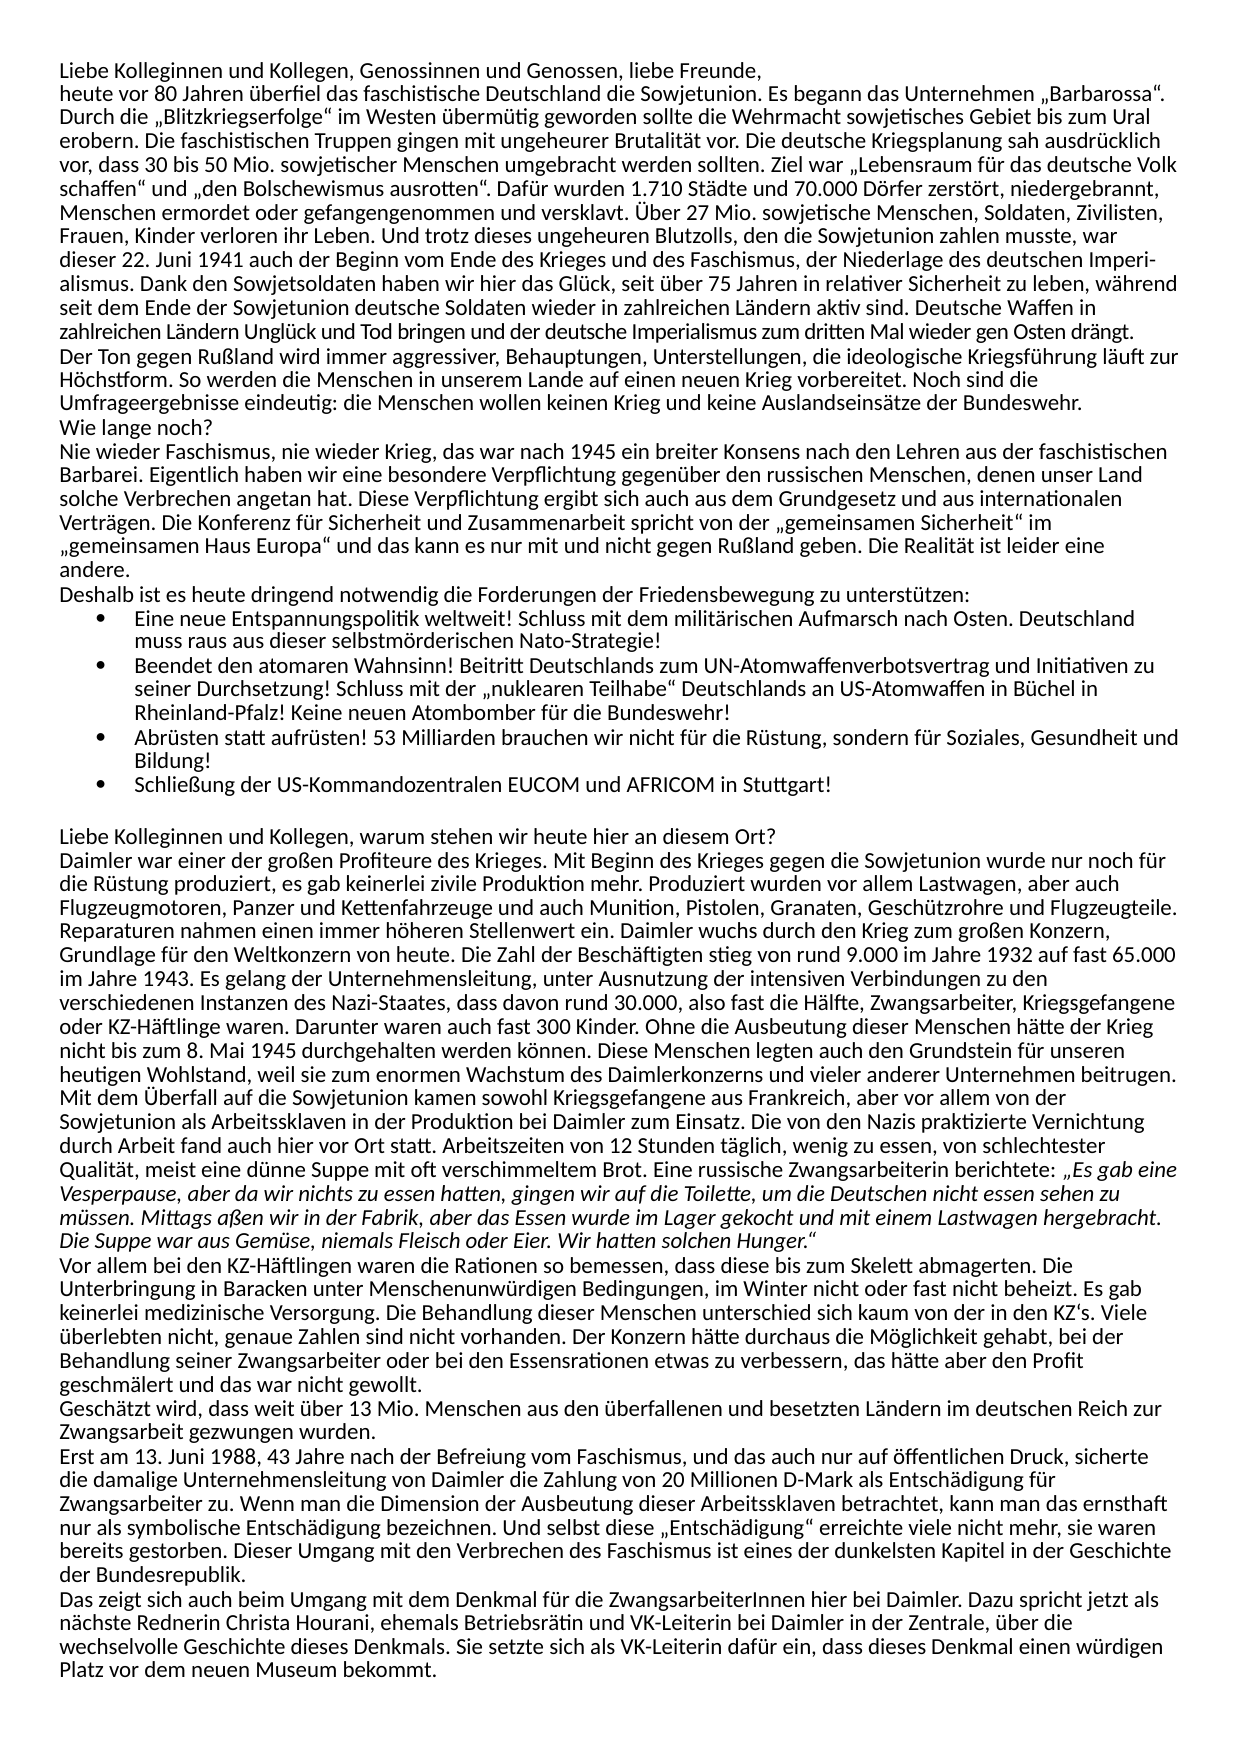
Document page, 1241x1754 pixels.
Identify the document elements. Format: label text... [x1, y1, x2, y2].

text heute vor 80 Jahren überfiel das faschistische Deutschland die Sowjetunion. Es begann das Unternehmen „Barbarossa“. Durch die „Blitzkriegserfolge“ im Westen übermütig geworden sollte die Wehrmacht sowjetisches Gebiet bis zum Ural erobern. Die faschistischen Truppen gingen mit ungeheurer Brutalität vor. Die deutsche Kriegsplanung sah ausdrücklich vor, dass 30 bis 50 Mio. sowjetischer Menschen umgebracht werden sollten. Ziel war „Lebensraum für das deutsche Volk schaffen“ und „den Bolschewismus ausrotten“. Dafür wurden 1.710 Städte und 70.000 Dörfer zerstört, niedergebrannt, Menschen ermordet oder gefangengenommen und versklavt. Über 27 Mio. sowjetische Menschen, Soldaten, Zivilisten, Frauen, Kinder verloren ihr Leben. Und trotz dieses ungeheuren Blutzolls, den die Sowjetunion zahlen musste, war dieser 22. Juni 1941 auch der Beginn vom Ende des Krieges und des Faschismus, der Niederlage des deutschen Imperi-alismus. Dank den Sowjetsoldaten haben wir hier das Glück, seit über 75 Jahren in relativer Sicherheit zu leben, während seit dem Ende der Sowjetunion deutsche Soldaten wieder in zahlreichen Ländern aktiv sind. Deutsche Waffen in zahlreichen Ländern Unglück und Tod bringen und der deutsche Imperialismus zum dritten Mal wieder gen Osten drängt. [59, 83, 1181, 345]
list Eine neue Entspannungspolitik weltweit! Schluss mit dem militärischen Aufmarsch nach Osten. Deutschland muss raus aus dieser selbstmörderischen Nato-Strategie! [97, 607, 1181, 655]
text Der Ton gegen Rußland wird immer aggressiver, Behauptungen, Unterstellungen, die ideologische Kriegsführung läuft zur Höchstform. So werden die Menschen in unserem Lande auf einen neuen Krieg vorbereitet. Noch sind die Umfrageergebnisse eindeutig: die Menschen wollen keinen Krieg und keine Auslandseinsätze der Bundeswehr. [59, 345, 1181, 417]
list Schließung der US-Kommandozentralen EUCOM und AFRICOM in Stuttgart! [97, 774, 1181, 797]
text Geschätzt wird, dass weit über 13 Mio. Menschen aus den überfallenen und besetzten Ländern im deutschen Reich zur Zwangsarbeit gezwungen wurden. [59, 1398, 1181, 1445]
text Vor allem bei den KZ-Häftlingen waren die Rationen so bemessen, dass diese bis zum Skelett abmagerten. Die Unterbringung in Baracken unter Menschenunwürdigen Bedingungen, im Winter nicht oder fast nicht beheizt. Es gab keinerlei medizinische Versorgung. Die Behandlung dieser Menschen unterschied sich kaum von der in den KZ‘s. Viele überlebten nicht, genaue Zahlen sind nicht vorhanden. Der Konzern hätte durchaus die Möglichkeit gehabt, bei der Behandlung seiner Zwangsarbeiter oder bei den Essensrationen etwas zu verbessern, das hätte aber den Profit geschmälert und das war nicht gewollt. [59, 1255, 1181, 1398]
text Das zeigt sich auch beim Umgang mit dem Denkmal für die ZwangsarbeiterInnen hier bei Daimler. Dazu spricht jetzt als nächste Rednerin Christa Hourani, ehemals Betriebsrätin und VK-Leiterin bei Daimler in der Zentrale, über die wechselvolle Geschichte dieses Denkmals. Sie setzte sich als VK-Leiterin dafür ein, dass dieses Denkmal einen würdigen Platz vor dem neuen Museum bekommt. [59, 1588, 1181, 1684]
list Abrüsten statt aufrüsten! 53 Milliarden brauchen wir nicht für die Rüstung, sondern für Soziales, Gesundheit und Bildung! [97, 726, 1181, 774]
text Daimler war einer der großen Profiteure des Krieges. Mit Beginn des Krieges gegen die Sowjetunion wurde nur noch für die Rüstung produziert, es gab keinerlei zivile Produktion mehr. Produziert wurden vor allem Lastwagen, aber auch Flugzeugmotoren, Panzer und Kettenfahrzeuge und auch Munition, Pistolen, Granaten, Geschützrohre und Flugzeugteile. Reparaturen nahmen einen immer höheren Stellenwert ein. Daimler wuchs durch den Krieg zum großen Konzern, Grundlage für den Weltkonzern von heute. Die Zahl der Beschäftigten stieg von rund 9.000 im Jahre 1932 auf fast 65.000 im Jahre 1943. Es gelang der Unternehmensleitung, unter Ausnutzung der intensiven Verbindungen zu den verschiedenen Instanzen des Nazi-Staates, dass davon rund 30.000, also fast die Hälfte, Zwangsarbeiter, Kriegsgefangene oder KZ-Häftlinge waren. Darunter waren auch fast 300 Kinder. Ohne die Ausbeutung dieser Menschen hätte der Krieg nicht bis zum 8. Mai 1945 durchgehalten werden können. Diese Menschen legten auch den Grundstein für unseren heutigen Wohlstand, weil sie zum enormen Wachstum des Daimlerkonzerns und vieler anderer Unternehmen beitrugen. Mit dem Überfall auf die Sowjetunion kamen sowohl Kriegsgefangene aus Frankreich, aber vor allem von der Sowjetunion als Arbeitssklaven in der Produktion bei Daimler zum Einsatz. Die von den Nazis praktizierte Vernichtung durch Arbeit fand auch hier vor Ort statt. Arbeitszeiten von 12 Stunden täglich, wenig zu essen, von schlechtester Qualität, meist eine dünne Suppe mit oft verschimmeltem Brot. Eine russische Zwangsarbeiterin berichtete: „Es gab eine Vesperpause, aber da wir nichts zu essen hatten, gingen wir auf die Toilette, um die Deutschen nicht essen sehen zu müssen. Mittags aßen wir in der Fabrik, aber das Essen wurde im Lager gekocht und mit einem Lastwagen hergebracht. Die Suppe war aus Gemüse, niemals Fleisch oder Eier. Wir hatten solchen Hunger.“ [59, 849, 1181, 1255]
text Nie wieder Faschismus, nie wieder Krieg, das war nach 1945 ein breiter Konsens nach den Lehren aus der faschistischen Barbarei. Eigentlich haben wir eine besondere Verpflichtung gegenüber den russischen Menschen, denen unser Land solche Verbrechen angetan hat. Diese Verpflichtung ergibt sich auch aus dem Grundgesetz und aus internationalen Verträgen. Die Konferenz für Sicherheit und Zusammenarbeit spricht von der „gemeinsamen Sicherheit“ im „gemeinsamen Haus Europa“ und das kann es nur mit und nicht gegen Rußland geben. Die Realität ist leider eine andere. [59, 440, 1181, 583]
list Beendet den atomaren Wahnsinn! Beitritt Deutschlands zum UN-Atomwaffenverbotsvertrag und Initiativen zu seiner Durchsetzung! Schluss mit der „nuklearen Teilhabe“ Deutschlands an US-Atomwaffen in Büchel in Rheinland-Pfalz! Keine neuen Atombomber für die Bundeswehr! [97, 655, 1181, 726]
text Erst am 13. Juni 1988, 43 Jahre nach der Befreiung vom Faschismus, und das auch nur auf öffentlichen Druck, sicherte die damalige Unternehmensleitung von Daimler die Zahlung von 20 Millionen D-Mark als Entschädigung für Zwangsarbeiter zu. Wenn man die Dimension der Ausbeutung dieser Arbeitssklaven betrachtet, kann man das ernsthaft nur als symbolische Entschädigung bezeichnen. Und selbst diese „Entschädigung“ erreichte viele nicht mehr, sie waren bereits gestorben. Dieser Umgang mit den Verbrechen des Faschismus ist eines der dunkelsten Kapitel in der Geschichte der Bundesrepublik. [59, 1445, 1181, 1588]
text Liebe Kolleginnen und Kollegen, Genossinnen und Genossen, liebe Freunde, [59, 59, 1181, 83]
text Deshalb ist es heute dringend notwendig die Forderungen der Friedensbewegung zu unterstützen: [59, 583, 1181, 607]
text Liebe Kolleginnen und Kollegen, warum stehen wir heute hier an diesem Ort? [59, 826, 1181, 849]
text Wie lange noch? [59, 417, 1181, 440]
